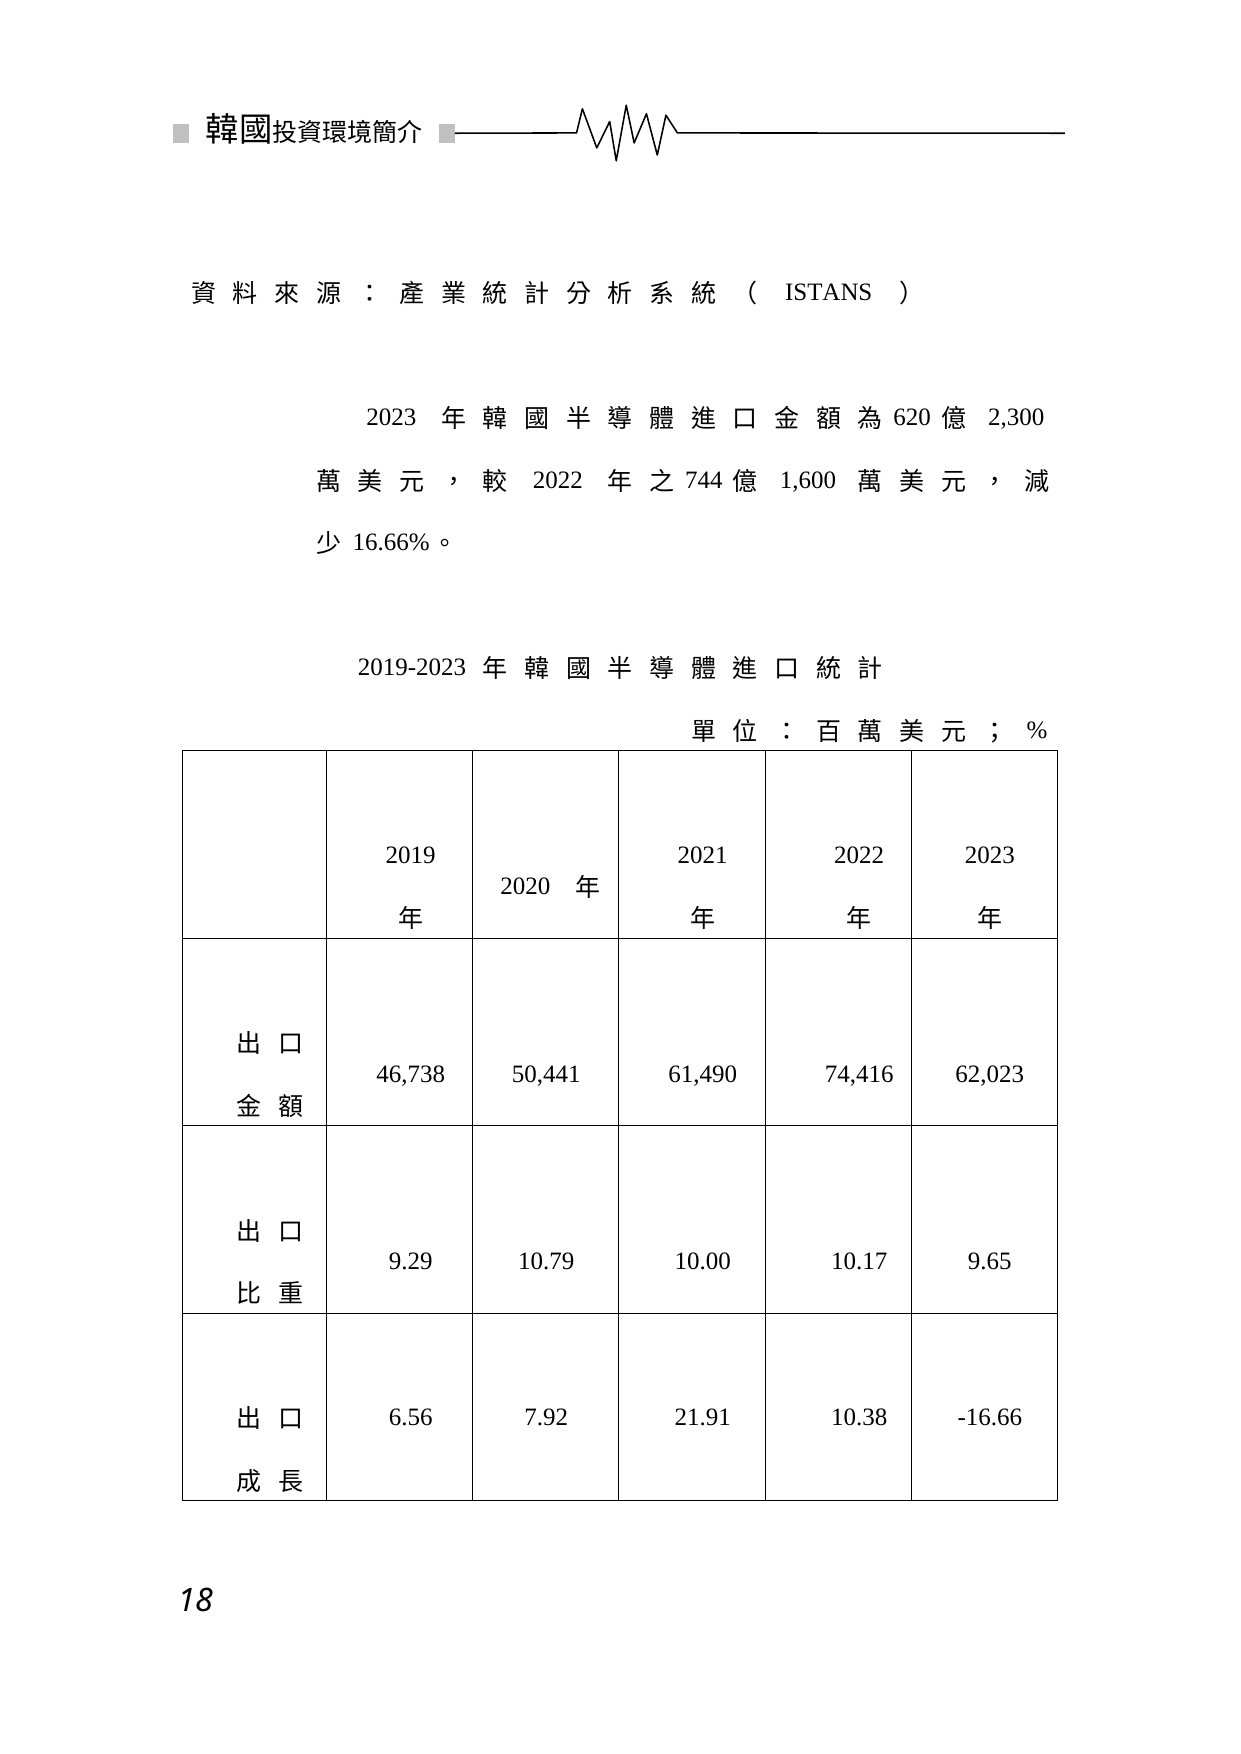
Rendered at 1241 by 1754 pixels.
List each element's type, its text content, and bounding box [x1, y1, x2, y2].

table_cell 61,490 [619, 939, 765, 1125]
text 單位：百萬美元；% [183, 688, 1058, 750]
table_cell 10.00 [619, 1126, 765, 1313]
text 資料來源：產業統計分析系統（ISTANS） [183, 250, 1058, 313]
table_cell 10.38 [766, 1314, 911, 1500]
table_header 2020年 [473, 751, 618, 938]
text 2023年韓國半導體進口金額為620億2,300萬美元，較2022年之744億1,600萬美元，減少16.66%。 [281, 375, 1058, 563]
table_cell 21.91 [619, 1314, 765, 1500]
table_header [183, 751, 326, 938]
table_cell 46,738 [327, 939, 472, 1125]
table_cell 50,441 [473, 939, 618, 1125]
table_cell 10.17 [766, 1126, 911, 1313]
table_cell 74,416 [766, 939, 911, 1125]
table_header 2023年 [912, 751, 1057, 938]
table_cell 62,023 [912, 939, 1057, 1125]
text 2019-2023年韓國半導體進口統計 [183, 625, 1058, 688]
table_cell 7.92 [473, 1314, 618, 1500]
table_cell 10.79 [473, 1126, 618, 1313]
table_cell -16.66 [912, 1314, 1057, 1500]
table_header 2021年 [619, 751, 765, 938]
table_header 2019年 [327, 751, 472, 938]
table_cell 9.29 [327, 1126, 472, 1313]
table_cell 出口金額 [183, 939, 326, 1125]
table_cell 出口成長 [183, 1314, 326, 1500]
table_header 2022年 [766, 751, 911, 938]
table_cell 6.56 [327, 1314, 472, 1500]
table_cell 出口比重 [183, 1126, 326, 1313]
table_cell 9.65 [912, 1126, 1057, 1313]
